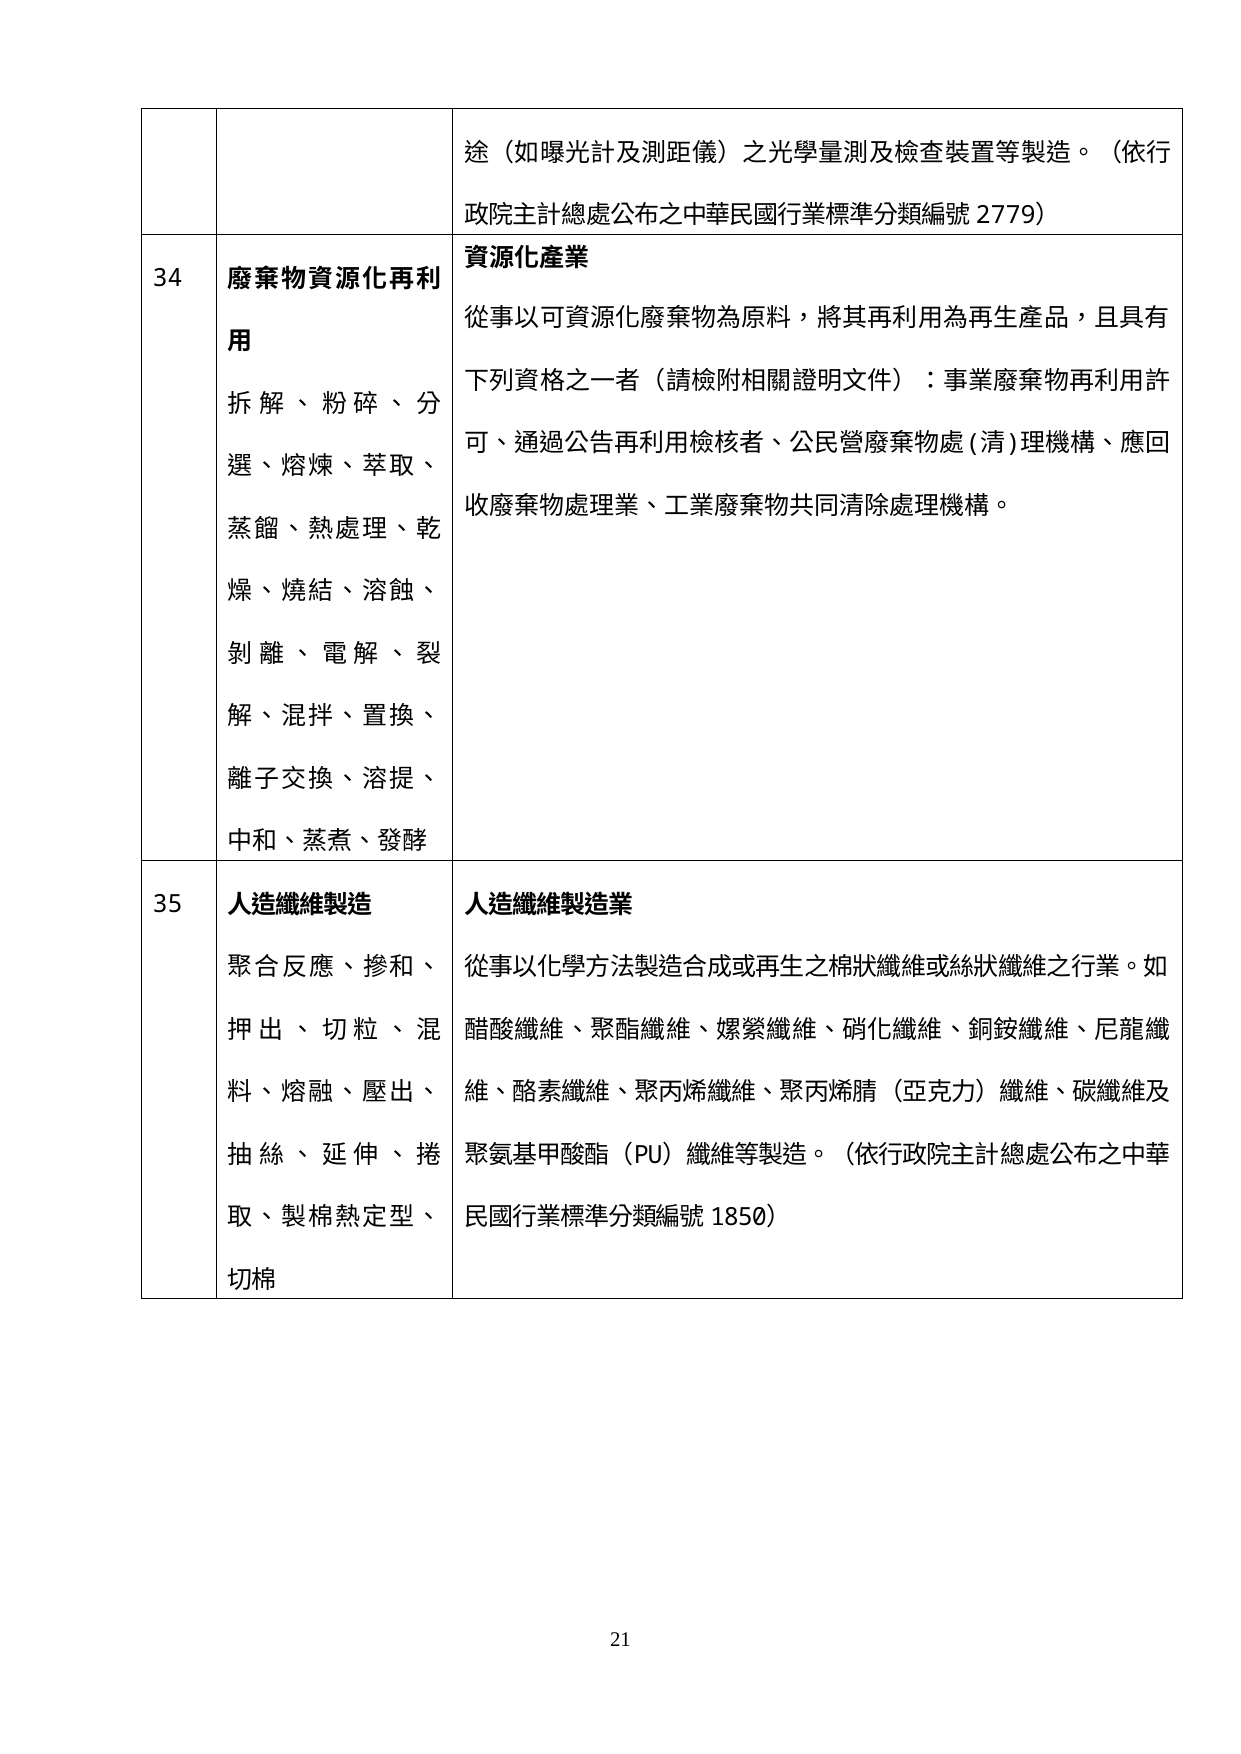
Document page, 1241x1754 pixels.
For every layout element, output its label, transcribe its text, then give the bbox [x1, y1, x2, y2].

table_cell [217, 109, 452, 234]
table_cell 途（如曝光計及測距儀）之光學量測及檢查裝置等製造。（依行政院主計總處公布之中華民國行業標準分類編號2779） [453, 109, 1182, 234]
table_cell 資源化產業 從事以可資源化廢棄物為原料，將其再利用為再生產品，且具有下列資格之一者（請檢附相關證明文件）：事業廢棄物再利用許可、通過公告再利用檢核者、公民營廢棄物處(清)理機構、應回收廢棄物處理業、工業廢棄物共同清除處理機構。 [453, 235, 1182, 860]
table_cell [142, 109, 216, 234]
table_cell 人造纖維製造 聚合反應、摻和、押出、切粒、混料、熔融、壓出、抽絲、延伸、捲取、製棉熱定型、切棉 [217, 861, 452, 1298]
table_cell 35 [142, 861, 216, 1298]
table_cell 廢棄物資源化再利用 拆解、粉碎、分選、熔煉、萃取、蒸餾、熱處理、乾燥、燒結、溶蝕、剝離、電解、裂解、混拌、置換、離子交換、溶提、中和、蒸煮、發酵 [217, 235, 452, 860]
table_cell 34 [142, 235, 216, 860]
table_cell 人造纖維製造業 從事以化學方法製造合成或再生之棉狀纖維或絲狀纖維之行業。如醋酸纖維、聚酯纖維、嫘縈纖維、硝化纖維、銅銨纖維、尼龍纖維、酪素纖維、聚丙烯纖維、聚丙烯腈（亞克力）纖維、碳纖維及聚氨基甲酸酯（PU）纖維等製造。（依行政院主計總處公布之中華民國行業標準分類編號1850） [453, 861, 1182, 1298]
